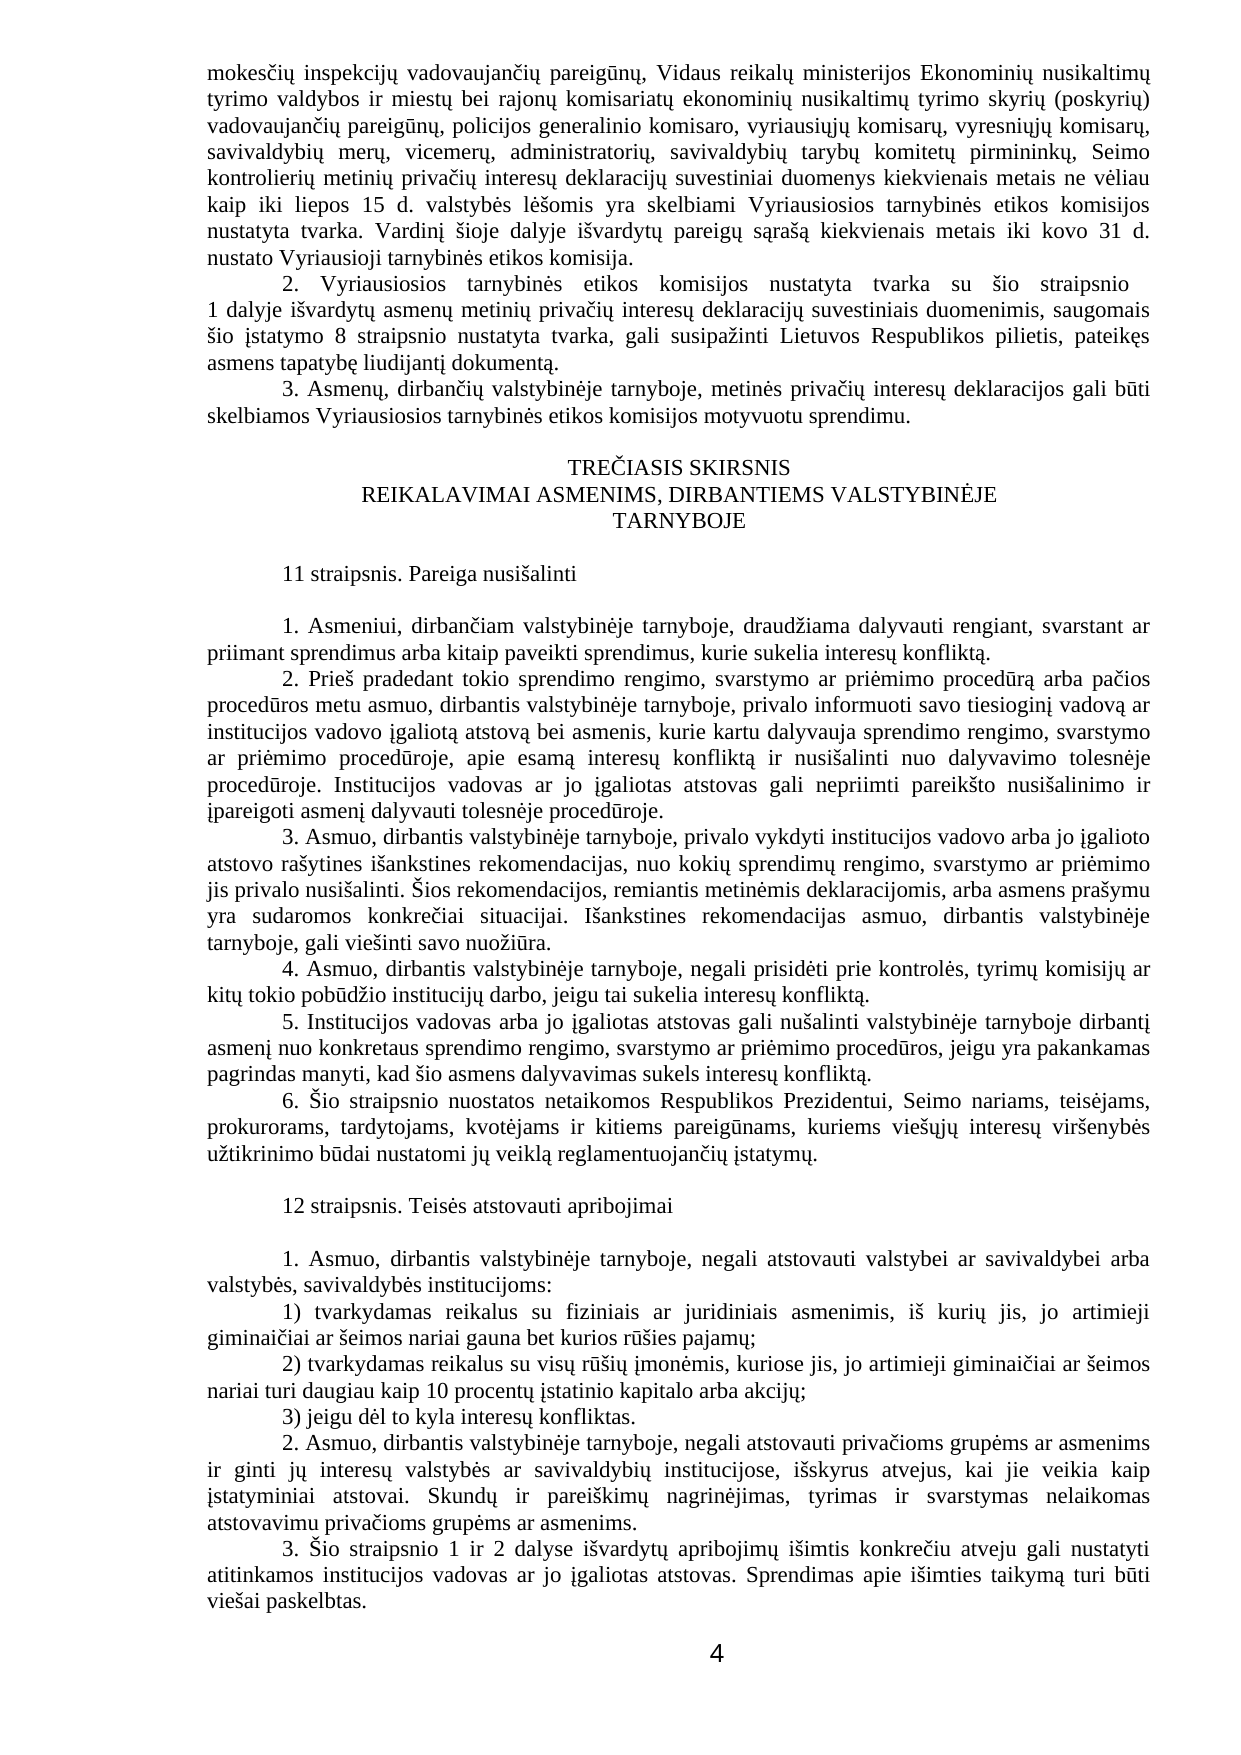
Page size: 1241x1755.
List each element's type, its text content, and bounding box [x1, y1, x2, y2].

text 3) jeigu dėl to kyla interesų konfliktas. [207, 1403, 1152, 1429]
text 2) tvarkydamas reikalus su visų rūšių įmonėmis, kuriose jis, jo artimieji giminaičiai ar šeimos nariai turi daugiau kaip 10 procentų įstatinio kapitalo arba akcijų; [207, 1350, 1152, 1403]
text 3. Asmenų, dirbančių valstybinėje tarnyboje, metinės privačių interesų deklaracijos gali būti skelbiamos Vyriausiosios tarnybinės etikos komisijos motyvuotu sprendimu. [207, 375, 1152, 428]
text 1. Asmuo, dirbantis valstybinėje tarnyboje, negali atstovauti valstybei ar savivaldybei arba valstybės, savivaldybės institucijoms: [207, 1245, 1152, 1298]
text TARNYBOJE [207, 507, 1152, 533]
text 2. Prieš pradedant tokio sprendimo rengimo, svarstymo ar priėmimo procedūrą arba pačios procedūros metu asmuo, dirbantis valstybinėje tarnyboje, privalo informuoti savo tiesioginį vadovą ar institucijos vadovo įgaliotą atstovą bei asmenis, kurie kartu dalyvauja sprendimo rengimo, svarstymo ar priėmimo procedūroje, apie esamą interesų konfliktą ir nusišalinti nuo dalyvavimo tolesnėje procedūroje. Institucijos vadovas ar jo įgaliotas atstovas gali nepriimti pareikšto nusišalinimo ir įpareigoti asmenį dalyvauti tolesnėje procedūroje. [207, 665, 1152, 823]
text mokesčių inspekcijų vadovaujančių pareigūnų, Vidaus reikalų ministerijos Ekonominių nusikaltimų tyrimo valdybos ir miestų bei rajonų komisariatų ekonominių nusikaltimų tyrimo skyrių (poskyrių) vadovaujančių pareigūnų, policijos generalinio komisaro, vyriausiųjų komisarų, vyresniųjų komisarų, savivaldybių merų, vicemerų, administratorių, savivaldybių tarybų komitetų pirmininkų, Seimo kontrolierių metinių privačių interesų deklaracijų suvestiniai duomenys kiekvienais metais ne vėliau kaip iki liepos 15 d. valstybės lėšomis yra skelbiami Vyriausiosios tarnybinės etikos komisijos nustatyta tvarka. Vardinį šioje dalyje išvardytų pareigų sąrašą kiekvienais metais iki kovo 31 d. nustato Vyriausioji tarnybinės etikos komisija. [207, 59, 1152, 270]
text 1. Asmeniui, dirbančiam valstybinėje tarnyboje, draudžiama dalyvauti rengiant, svarstant ar priimant sprendimus arba kitaip paveikti sprendimus, kurie sukelia interesų konfliktą. [207, 612, 1152, 665]
text 11 straipsnis. Pareiga nusišalinti [207, 560, 1152, 586]
text 2. Vyriausiosios tarnybinės etikos komisijos nustatyta tvarka su šio straipsnio 1 dalyje išvardytų asmenų metinių privačių interesų deklaracijų suvestiniais duomenimis, saugomais šio įstatymo 8 straipsnio nustatyta tvarka, gali susipažinti Lietuvos Respublikos pilietis, pateikęs asmens tapatybę liudijantį dokumentą. [207, 270, 1152, 375]
text 4. Asmuo, dirbantis valstybinėje tarnyboje, negali prisidėti prie kontrolės, tyrimų komisijų ar kitų tokio pobūdžio institucijų darbo, jeigu tai sukelia interesų konfliktą. [207, 955, 1152, 1008]
text 6. Šio straipsnio nuostatos netaikomos Respublikos Prezidentui, Seimo nariams, teisėjams, prokurorams, tardytojams, kvotėjams ir kitiems pareigūnams, kuriems viešųjų interesų viršenybės užtikrinimo būdai nustatomi jų veiklą reglamentuojančių įstatymų. [207, 1087, 1152, 1166]
text REIKALAVIMAI ASMENIMS, DIRBANTIEMS VALSTYBINĖJE [207, 481, 1152, 507]
text 3. Šio straipsnio 1 ir 2 dalyse išvardytų apribojimų išimtis konkrečiu atveju gali nustatyti atitinkamos institucijos vadovas ar jo įgaliotas atstovas. Sprendimas apie išimties taikymą turi būti viešai paskelbtas. [207, 1535, 1152, 1614]
text 12 straipsnis. Teisės atstovauti apribojimai [207, 1192, 1152, 1219]
text 5. Institucijos vadovas arba jo įgaliotas atstovas gali nušalinti valstybinėje tarnyboje dirbantį asmenį nuo konkretaus sprendimo rengimo, svarstymo ar priėmimo procedūros, jeigu yra pakankamas pagrindas manyti, kad šio asmens dalyvavimas sukels interesų konfliktą. [207, 1008, 1152, 1087]
text TREČIASIS SKIRSNIS [207, 454, 1152, 481]
text 1) tvarkydamas reikalus su fiziniais ar juridiniais asmenimis, iš kurių jis, jo artimieji giminaičiai ar šeimos nariai gauna bet kurios rūšies pajamų; [207, 1298, 1152, 1350]
text 2. Asmuo, dirbantis valstybinėje tarnyboje, negali atstovauti privačioms grupėms ar asmenims ir ginti jų interesų valstybės ar savivaldybių institucijose, išskyrus atvejus, kai jie veikia kaip įstatyminiai atstovai. Skundų ir pareiškimų nagrinėjimas, tyrimas ir svarstymas nelaikomas atstovavimu privačioms grupėms ar asmenims. [207, 1429, 1152, 1535]
text 3. Asmuo, dirbantis valstybinėje tarnyboje, privalo vykdyti institucijos vadovo arba jo įgalioto atstovo rašytines išankstines rekomendacijas, nuo kokių sprendimų rengimo, svarstymo ar priėmimo jis privalo nusišalinti. Šios rekomendacijos, remiantis metinėmis deklaracijomis, arba asmens prašymu yra sudaromos konkrečiai situacijai. Išankstines rekomendacijas asmuo, dirbantis valstybinėje tarnyboje, gali viešinti savo nuožiūra. [207, 823, 1152, 955]
